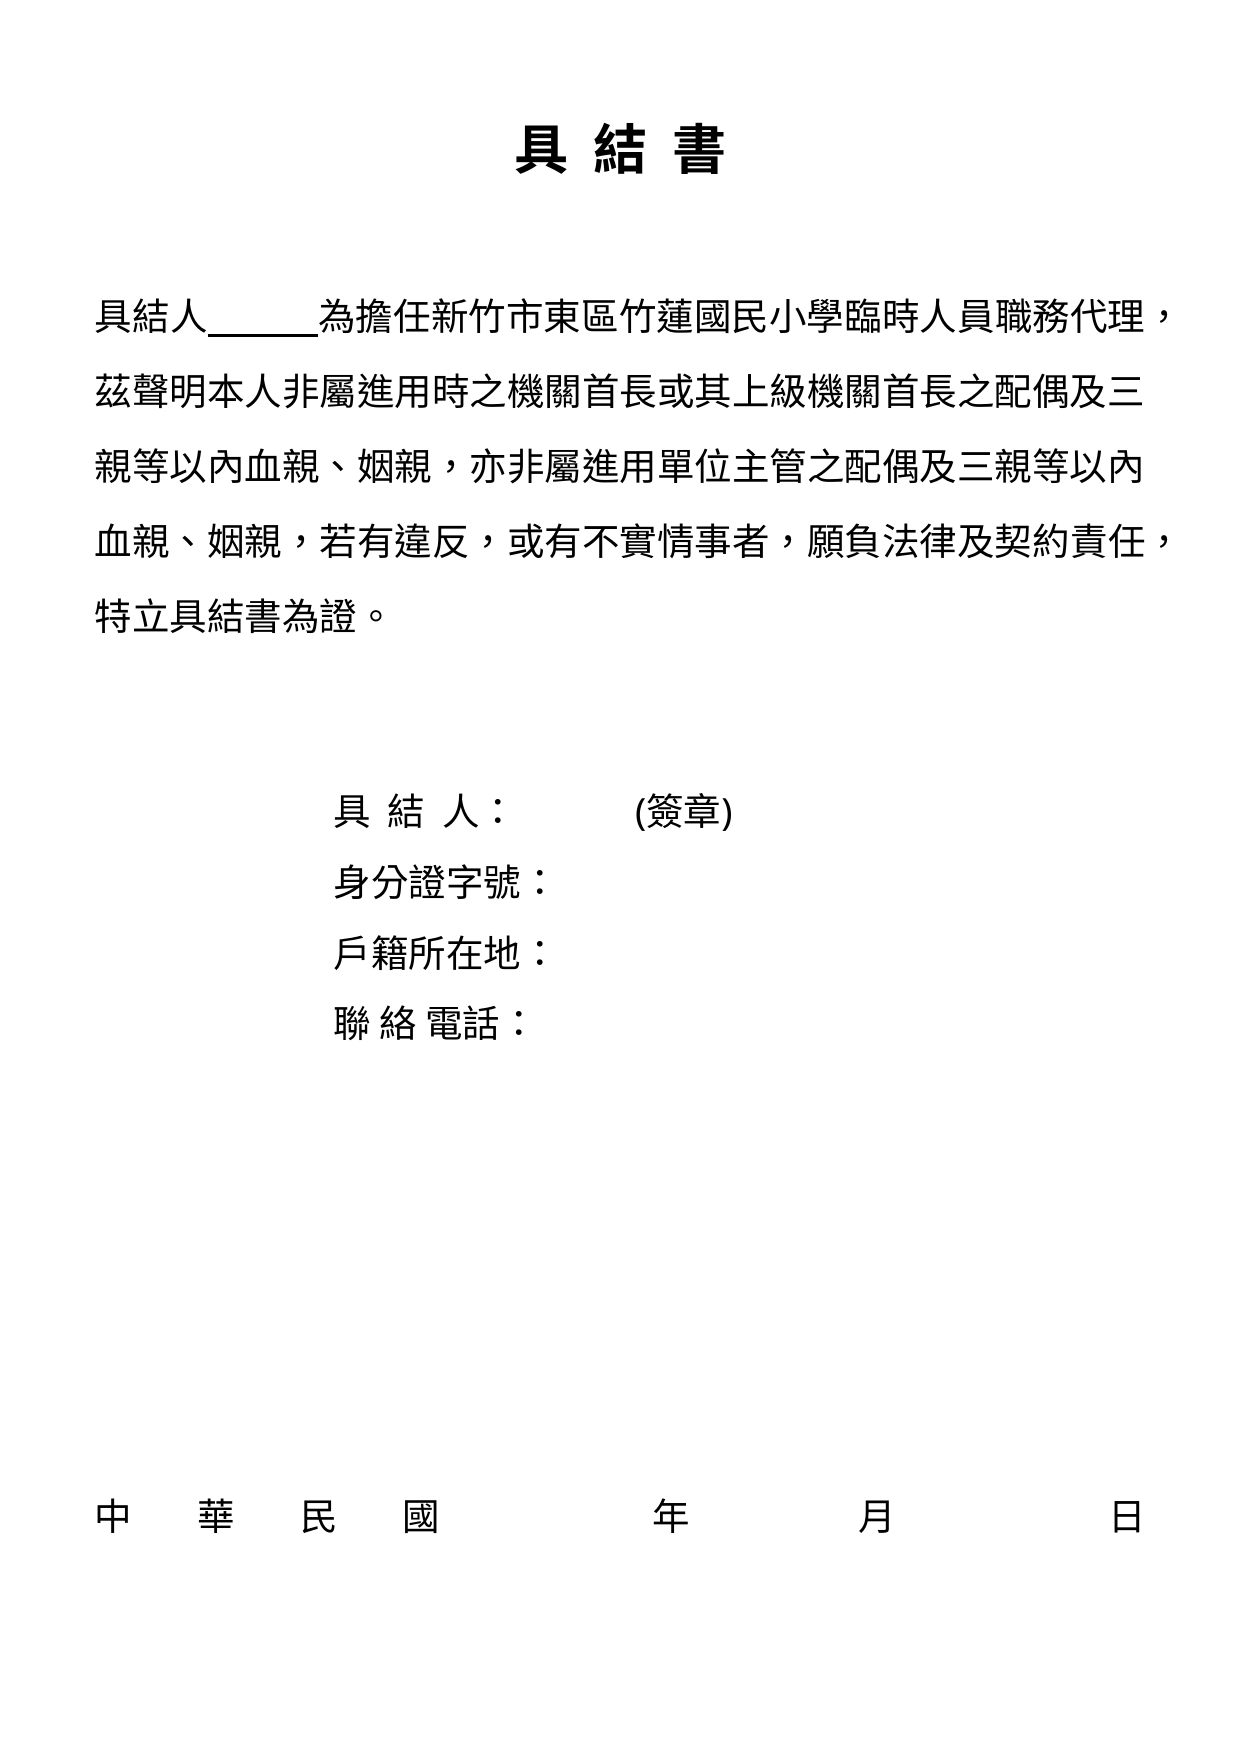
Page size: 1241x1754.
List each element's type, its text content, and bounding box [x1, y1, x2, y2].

text 身分證字號： [333, 839, 1065, 910]
text 中華民國 年 月 日 [94, 1477, 1146, 1552]
text 聯 絡 電話： [333, 981, 1065, 1052]
text 具結人 為擔任新竹市東區竹蓮國民小學臨時人員職務代理，茲聲明本人非屬進用時之機關首長或其上級機關首長之配偶及三親等以內血親、姻親，亦非屬進用單位主管之配偶及三親等以內血親、姻親，若有違反，或有不實情事者，願負法律及契約責任，特立具結書為證。 [94, 277, 1146, 652]
text 具 結 人： (簽章) [333, 769, 1065, 839]
text 戶籍所在地： [333, 910, 1065, 981]
text 具 結 書 [94, 89, 1146, 202]
